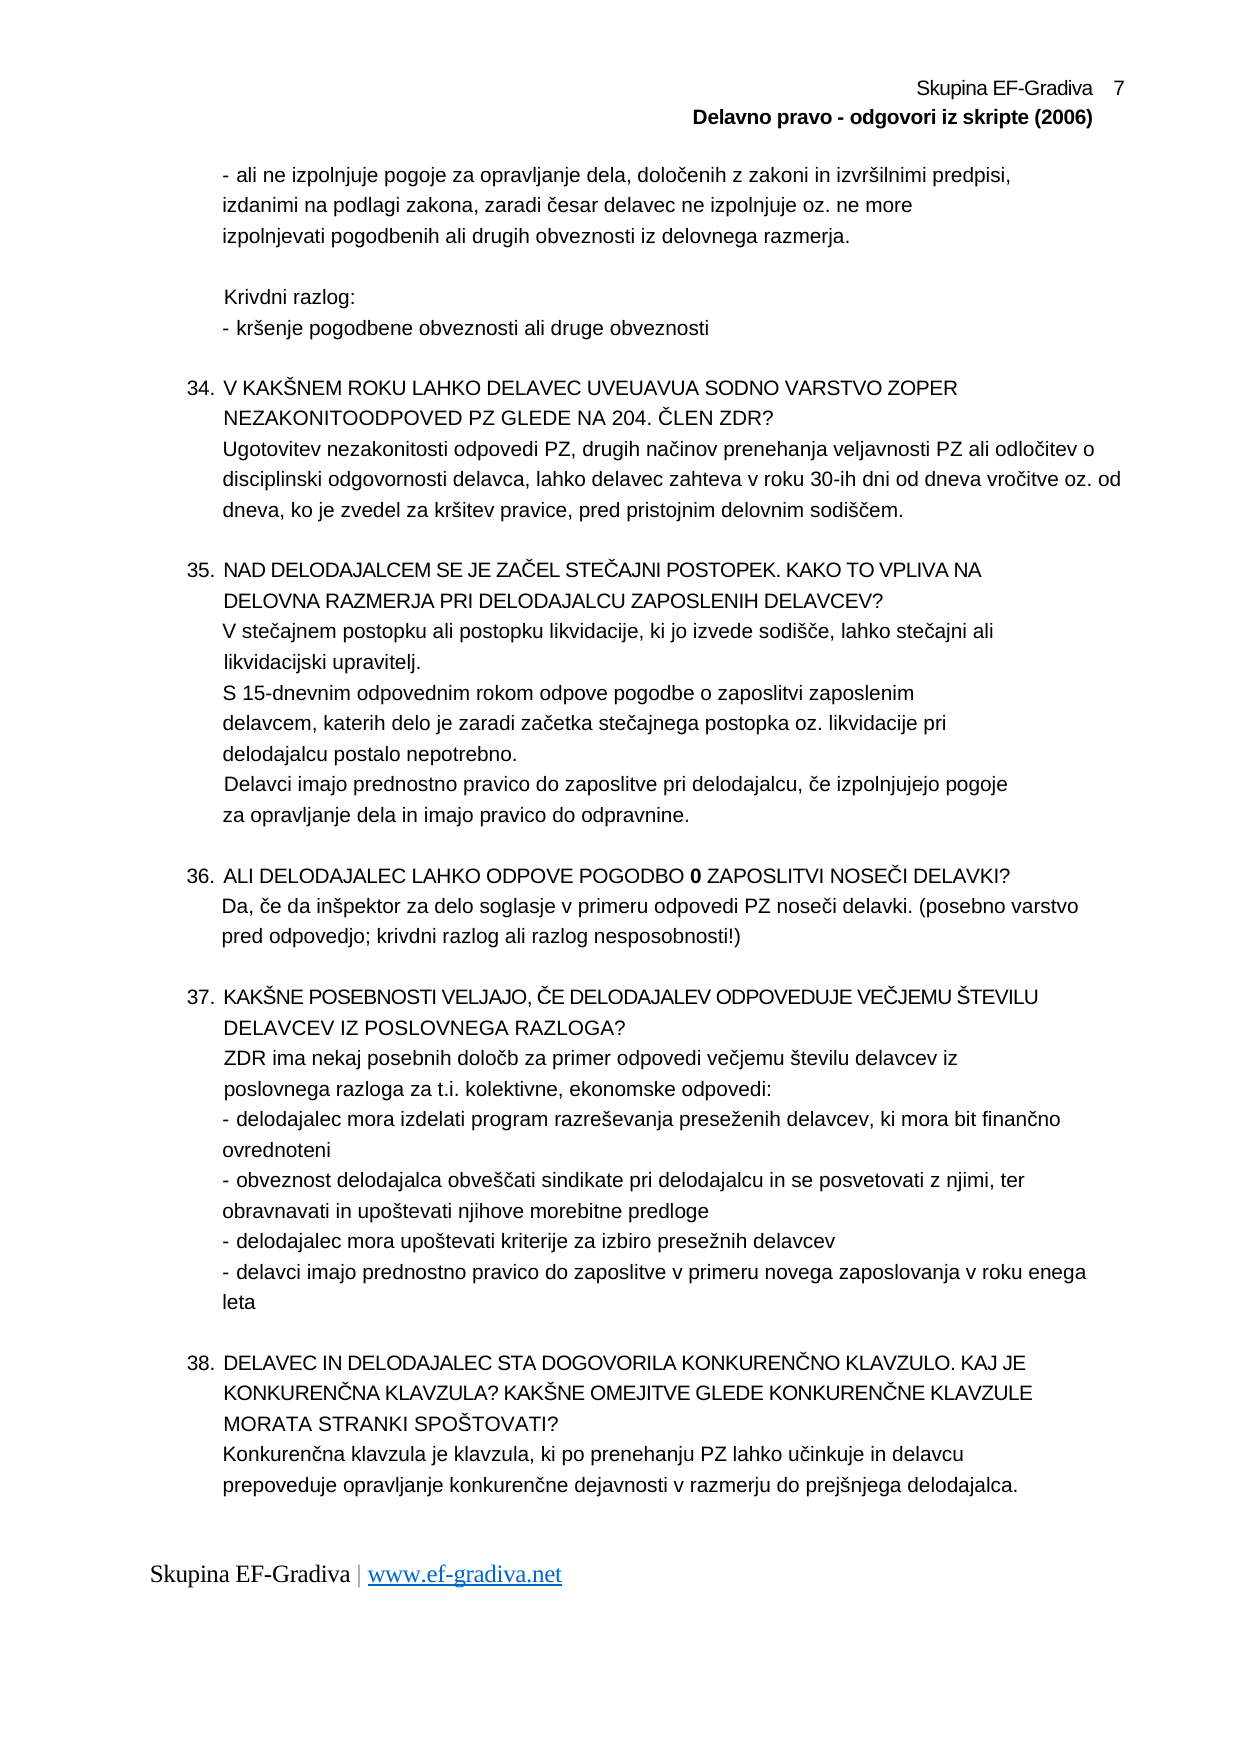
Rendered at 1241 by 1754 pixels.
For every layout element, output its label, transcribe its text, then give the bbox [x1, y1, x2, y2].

text likvidacijski upravitelj. [223, 645, 1125, 676]
text Skupina EF-Gradiva | www.ef-gradiva.net [149, 1559, 1125, 1588]
text 34. V KAKŠNEM ROKU LAHKO DELAVEC UVEUAVUA SODNO VARSTVO ZOPER NEZAKONITOODPOVED PZ GLEDE NA 204. ČLEN ZDR? [187, 371, 987, 432]
text 38. DELAVEC IN DELODAJALEC STA DOGOVORILA KONKURENČNO KLAVZULO. KAJ JE KONKURENČNA KLAVZULA? KAKŠNE OMEJITVE GLEDE KONKURENČNE KLAVZULE MORATA STRANKI SPOŠTOVATI? [187, 1346, 1125, 1437]
text Konkurenčna klavzula je klavzula, ki po prenehanju PZ lahko učinkuje in delavcu prepoveduje opravljanje konkurenčne dejavnosti v razmerju do prejšnjega delodajalca. [222, 1437, 1033, 1498]
text V stečajnem postopku ali postopku likvidacije, ki jo izvede sodišče, lahko stečajni ali [222, 614, 1125, 645]
text - kršenje pogodbene obveznosti ali druge obveznosti [222, 315, 1125, 339]
text Skupina EF-Gradiva 7 [149, 76, 1125, 100]
text delodajalcu postalo nepotrebno. [222, 737, 1125, 767]
text za opravljanje dela in imajo pravico do odpravnine. [222, 798, 1125, 828]
list delavci imajo prednostno pravico do zaposlitve v primeru novega zaposlovanja v roku enega leta [222, 1255, 1125, 1316]
list obveznost delodajalca obveščati sindikate pri delodajalcu in se posvetovati z njimi, ter obravnavati in upoštevati njihove morebitne predloge [222, 1163, 1125, 1224]
text 36. ALI DELODAJALEC LAHKO ODPOVE POGODBO 0 ZAPOSLITVI NOSEČI DELAVKI? [186, 864, 1125, 888]
text delavcem, katerih delo je zaradi začetka stečajnega postopka oz. likvidacije pri [222, 706, 1125, 737]
text S 15-dnevnim odpovednim rokom odpove pogodbe o zaposlitvi zaposlenim [222, 676, 1125, 706]
list delodajalec mora upoštevati kriterije za izbiro presežnih delavcev [222, 1224, 1125, 1255]
text 37. KAKŠNE POSEBNOSTI VELJAJO, ČE DELODAJALEV ODPOVEDUJE VEČJEMU ŠTEVILU DELAVCEV IZ POSLOVNEGA RAZLOGA? [187, 980, 1125, 1041]
text 35. NAD DELODAJALCEM SE JE ZAČEL STEČAJNI POSTOPEK. KAKO TO VPLIVA NA DELOVNA RAZMERJA PRI DELODAJALCU ZAPOSLENIH DELAVCEV? [187, 553, 1033, 614]
text Delavci imajo prednostno pravico do zaposlitve pri delodajalcu, če izpolnjujejo pogoje [223, 767, 1125, 798]
text - ali ne izpolnjuje pogoje za opravljanje dela, določenih z zakoni in izvršilnimi predpisi, izdanimi na podlagi zakona, zaradi česar delavec ne izpolnjuje oz. ne more izpolnjevati pogodbenih ali drugih obveznosti iz delovnega razmerja. [222, 158, 1125, 249]
text Da, če da inšpektor za delo soglasje v primeru odpovedi PZ noseči delavki. (posebno varstvo pred odpovedjo; krivdni razlog ali razlog nesposobnosti!) [221, 889, 1125, 950]
text Delavno pravo - odgovori iz skripte (2006) [692, 104, 1125, 128]
text Ugotovitev nezakonitosti odpovedi PZ, drugih načinov prenehanja veljavnosti PZ ali odločitev o disciplinski odgovornosti delavca, lahko delavec zahteva v roku 30-ih dni od dneva vročitve oz. od dneva, ko je zvedel za kršitev pravice, pred pristojnim delovnim sodiščem. [222, 432, 1125, 523]
list delodajalec mora izdelati program razreševanja preseženih delavcev, ki mora bit finančno ovrednoteni [222, 1102, 1125, 1163]
text ZDR ima nekaj posebnih določb za primer odpovedi večjemu številu delavcev iz poslovnega razloga za t.i. kolektivne, ekonomske odpovedi: [223, 1041, 1033, 1102]
text Krivdni razlog: [223, 285, 1125, 309]
